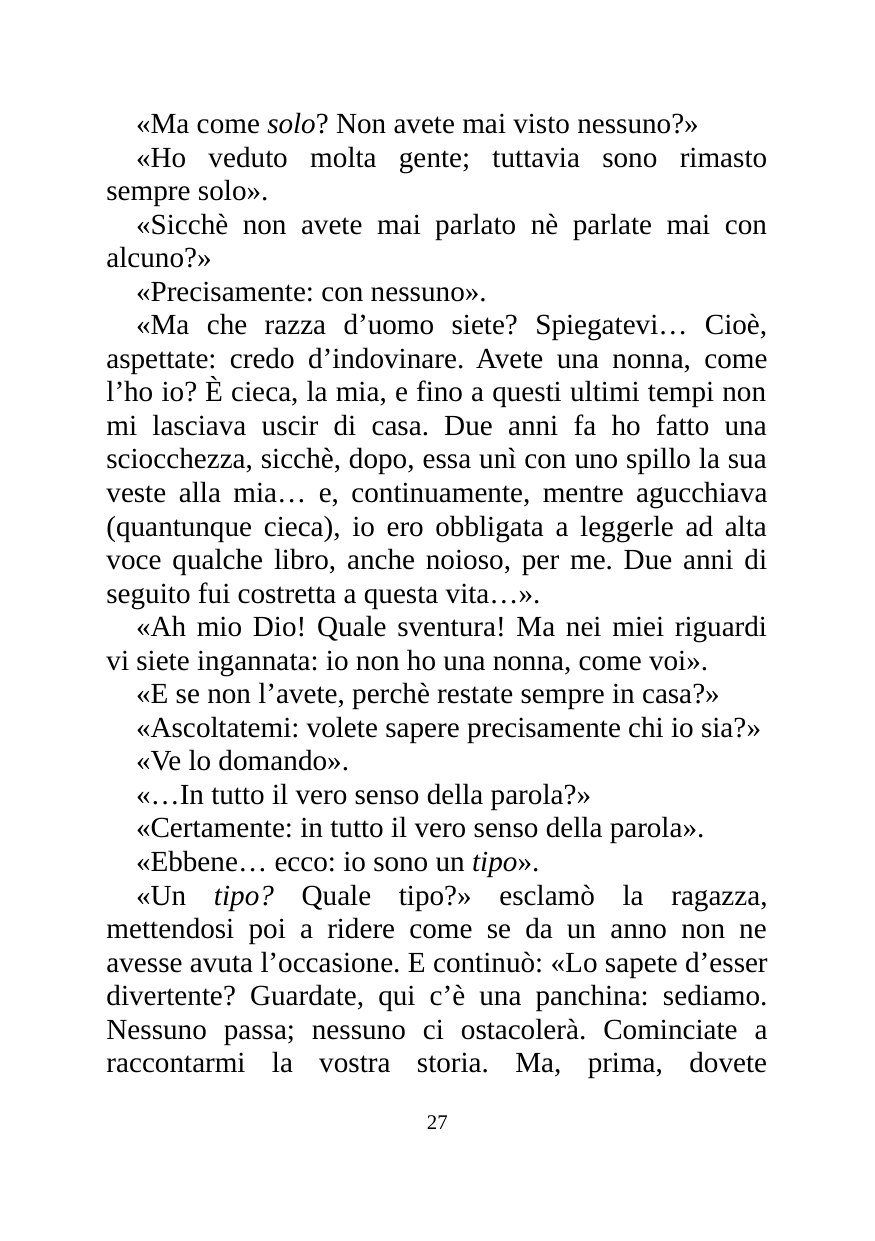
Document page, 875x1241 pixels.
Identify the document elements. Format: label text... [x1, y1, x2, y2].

text «Ho veduto molta gente; tuttavia sono rimasto sempre solo». [106, 140, 768, 207]
text «Ma come solo? Non avete mai visto nessuno?» [106, 106, 768, 140]
text «Ma che razza d’uomo siete? Spiegatevi… Cioè, aspettate: credo d’indovinare. Avete una nonna, come l’ho io? È cieca, la mia, e fino a questi ultimi tempi non mi lasciava uscir di casa. Due anni fa ho fatto una sciocchezza, sicchè, dopo, essa unì con uno spillo la sua veste alla mia… e, continuamente, mentre agucchiava (quantunque cieca), io ero obbligata a leggerle ad alta voce qualche libro, anche noioso, per me. Due anni di seguito fui costretta a questa vita…». [106, 307, 768, 609]
text «Ve lo domando». [106, 743, 768, 777]
text «E se non l’avete, perchè restate sempre in casa?» [106, 676, 768, 710]
text «Ascoltatemi: volete sapere precisamente chi io sia?» [106, 710, 768, 743]
text «Certamente: in tutto il vero senso della parola». [106, 811, 768, 844]
text «Ebbene… ecco: io sono un tipo». [106, 844, 768, 878]
text «Sicchè non avete mai parlato nè parlate mai con alcuno?» [106, 207, 768, 274]
text «Un tipo? Quale tipo?» esclamò la ragazza, mettendosi poi a ridere come se da un anno non ne avesse avuta l’occasione. E continuò: «Lo sapete d’esser divertente? Guardate, qui c’è una panchina: sediamo. Nessuno passa; nessuno ci ostacolerà. Cominciate a raccontarmi la vostra storia. Ma, prima, dovete [106, 878, 768, 1079]
text «Precisamente: con nessuno». [106, 274, 768, 307]
text «Ah mio Dio! Quale sventura! Ma nei miei riguardi vi siete ingannata: io non ho una nonna, come voi». [106, 609, 768, 676]
text «…In tutto il vero senso della parola?» [106, 777, 768, 811]
